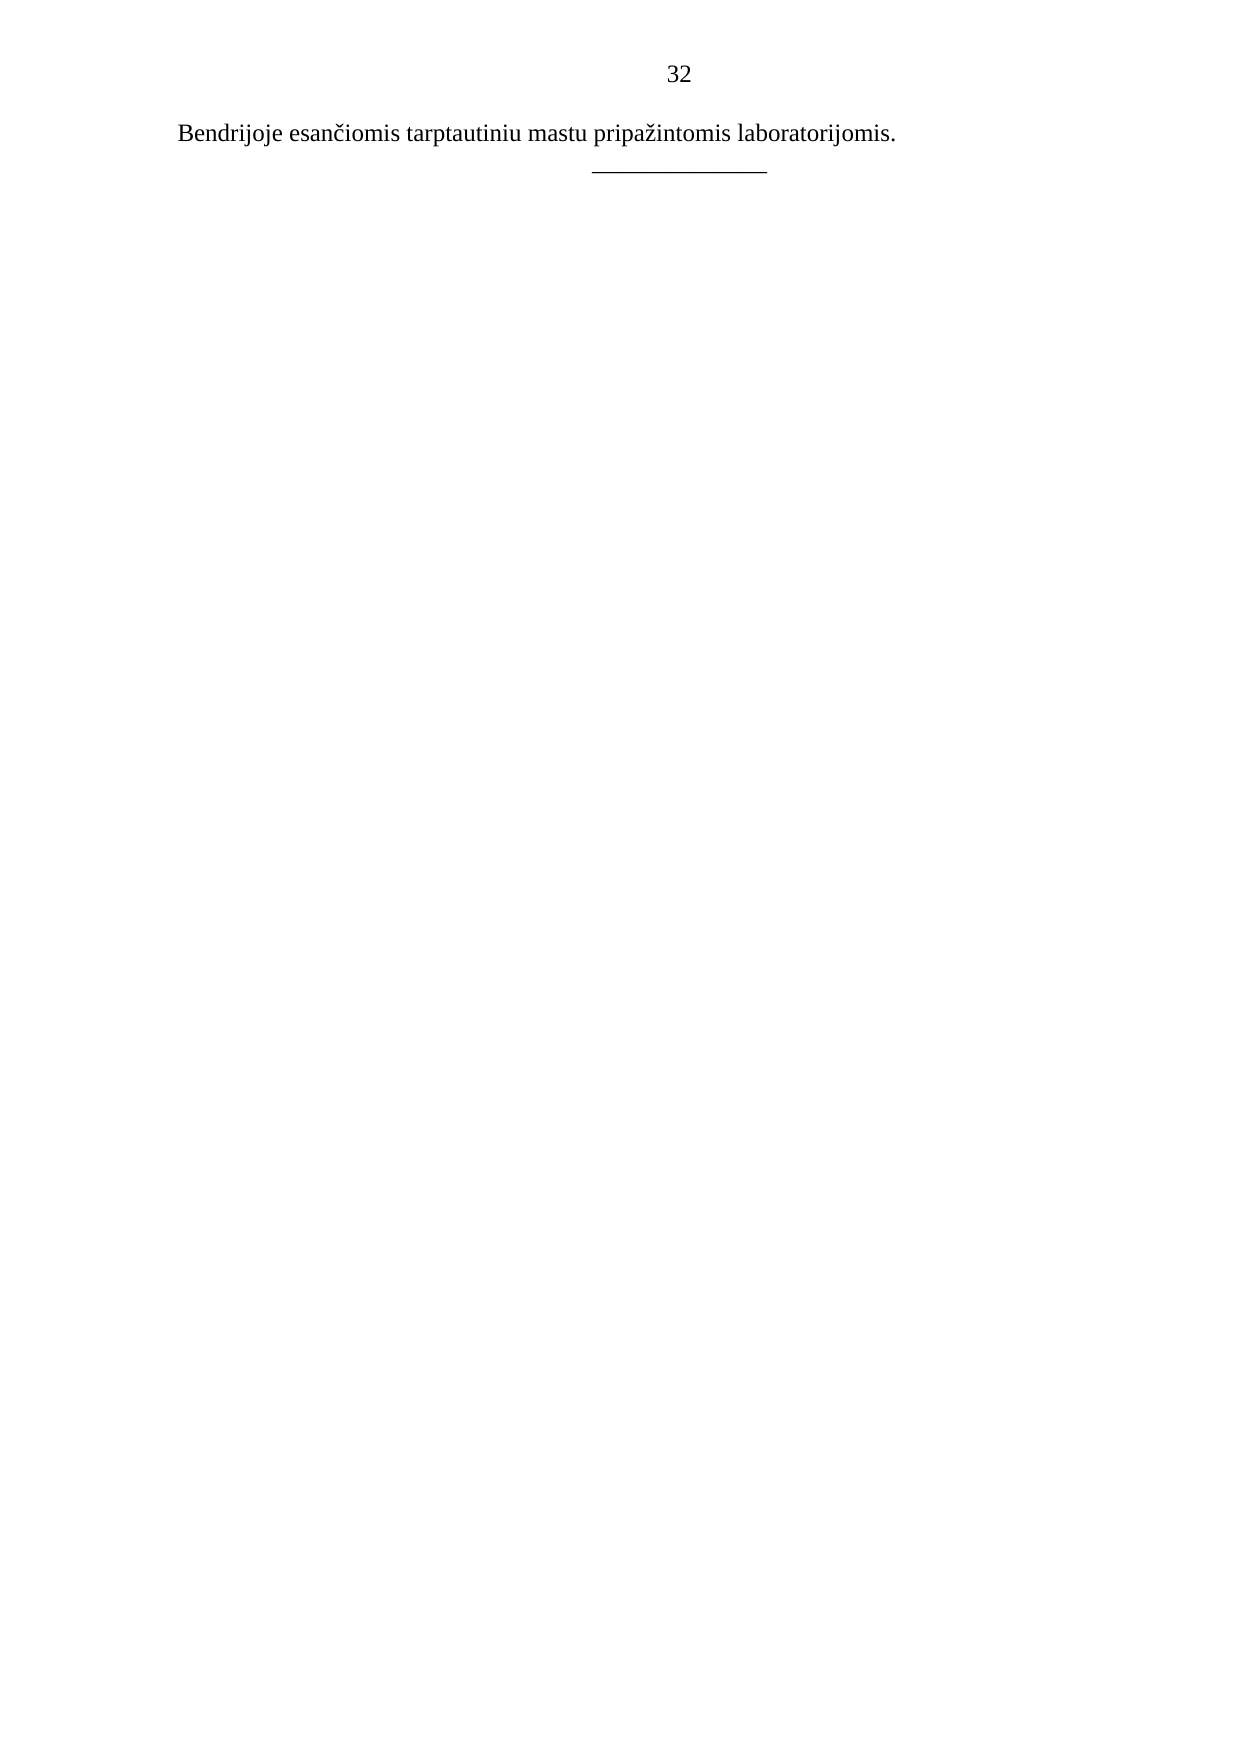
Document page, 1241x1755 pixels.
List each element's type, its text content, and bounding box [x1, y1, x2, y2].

text Bendrijoje esančiomis tarptautiniu mastu pripažintomis laboratorijomis. [177, 118, 1181, 147]
text ______________ [177, 147, 1181, 176]
